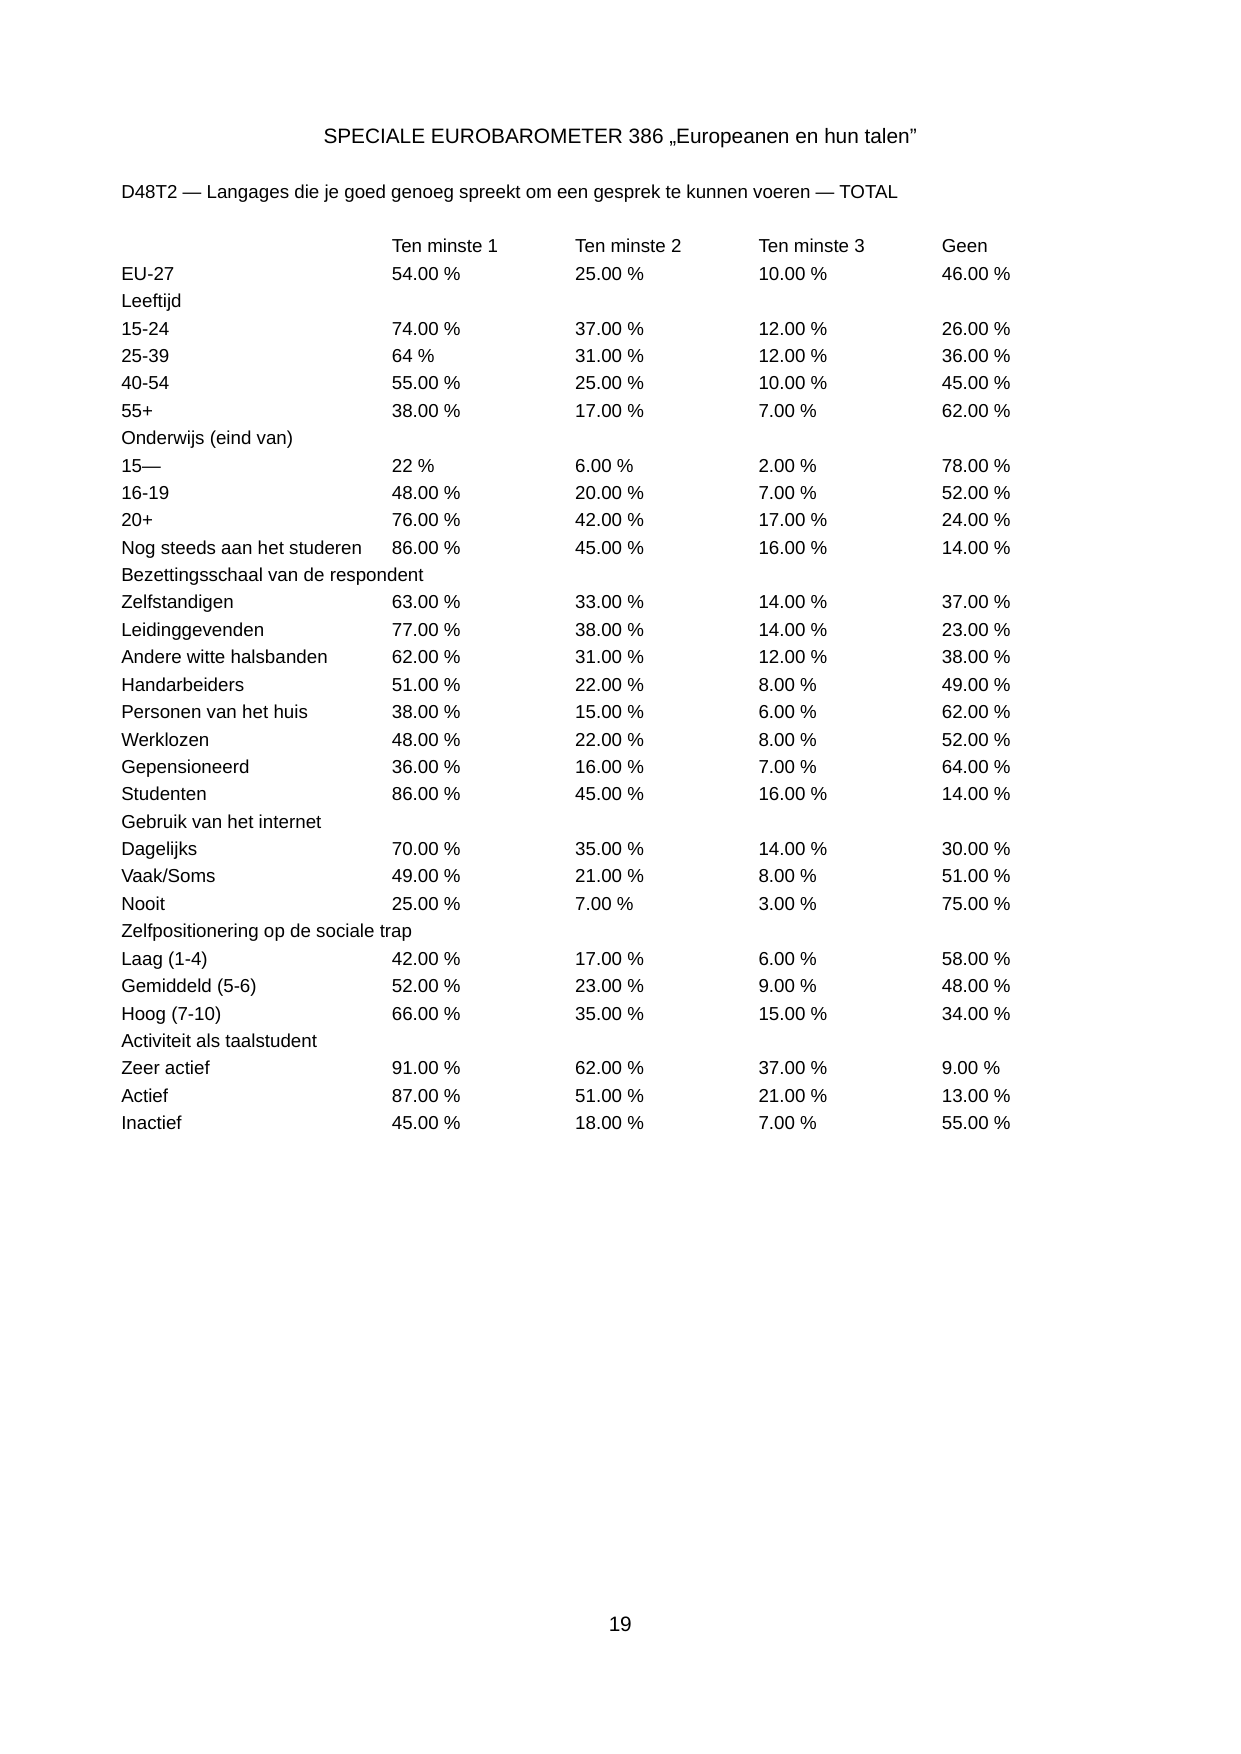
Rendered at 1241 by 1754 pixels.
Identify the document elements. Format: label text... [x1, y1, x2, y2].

table_cell 87,00 % [389, 1082, 572, 1109]
table_cell Bezettingsschaal van de respondent [118, 561, 1122, 588]
table_cell 37,00 % [572, 315, 755, 342]
table_cell EU-27 [118, 260, 389, 287]
table_cell 31,00 % [572, 643, 755, 671]
table_cell Activiteit als taalstudent [118, 1027, 1122, 1054]
table_cell 16,00 % [755, 780, 939, 808]
table_cell 16,00 % [755, 534, 939, 561]
table_cell 23,00 % [572, 972, 755, 999]
table_cell 3,00 % [755, 890, 939, 917]
table_cell 51,00 % [572, 1082, 755, 1109]
table_cell 2,00 % [755, 451, 939, 479]
table_cell 76,00 % [389, 506, 572, 534]
table_cell 8,00 % [755, 671, 939, 698]
table_header D48T2 — Langages die je goed genoeg spreekt om een gesprek te kunnen voeren — TOTAL [118, 178, 1122, 205]
table_cell 48,00 % [939, 972, 1122, 999]
table_cell 25,00 % [572, 369, 755, 397]
table_cell 18,00 % [572, 1109, 755, 1136]
table_cell Inactief [118, 1109, 389, 1136]
table_cell 9,00 % [755, 972, 939, 999]
table_cell [389, 287, 572, 314]
table_cell 6,00 % [755, 945, 939, 972]
table_cell 34,00 % [939, 999, 1122, 1027]
table_cell Nooit [118, 890, 389, 917]
table_cell 15,00 % [755, 999, 939, 1027]
table_cell [118, 205, 389, 232]
table_cell 15— [118, 451, 389, 479]
table_cell 24,00 % [939, 506, 1122, 534]
table_cell 10,00 % [755, 260, 939, 287]
table_cell 58,00 % [939, 945, 1122, 972]
table_cell Ten minste 3 [755, 232, 939, 260]
table_cell [939, 205, 1122, 232]
table_cell Ten minste 2 [572, 232, 755, 260]
table_cell Studenten [118, 780, 389, 808]
table_cell 10,00 % [755, 369, 939, 397]
table_cell 7,00 % [755, 479, 939, 506]
table_cell Laag (1-4) [118, 945, 389, 972]
table_cell [389, 205, 572, 232]
table_cell 21,00 % [572, 863, 755, 890]
table_cell 62,00 % [939, 397, 1122, 424]
table_cell 37,00 % [755, 1054, 939, 1082]
table_cell 12,00 % [755, 342, 939, 369]
table_cell 45,00 % [572, 780, 755, 808]
table_cell Leidinggevenden [118, 616, 389, 643]
table_cell 48,00 % [389, 479, 572, 506]
table_cell 35,00 % [572, 999, 755, 1027]
table_cell 17,00 % [755, 506, 939, 534]
table_cell Vaak/Soms [118, 863, 389, 890]
table_cell 78,00 % [939, 451, 1122, 479]
table_cell [572, 287, 755, 314]
table_cell Gebruik van het internet [118, 808, 1122, 835]
table_cell [755, 287, 939, 314]
table_cell 91,00 % [389, 1054, 572, 1082]
table_cell 86,00 % [389, 534, 572, 561]
table_cell 33,00 % [572, 589, 755, 616]
table_cell Geen [939, 232, 1122, 260]
table_cell Onderwijs (eind van) [118, 424, 1122, 451]
table_cell 9,00 % [939, 1054, 1122, 1082]
table_cell [572, 205, 755, 232]
table_cell 7,00 % [755, 397, 939, 424]
table_cell 7,00 % [572, 890, 755, 917]
table_cell Zeer actief [118, 1054, 389, 1082]
table_cell 77,00 % [389, 616, 572, 643]
table_cell 64,00 % [939, 753, 1122, 780]
table_cell 55,00 % [389, 369, 572, 397]
table_cell Hoog (7-10) [118, 999, 389, 1027]
table_cell 63,00 % [389, 589, 572, 616]
table_cell [939, 287, 1122, 314]
table_cell 74,00 % [389, 315, 572, 342]
table_cell 21,00 % [755, 1082, 939, 1109]
table_cell 14,00 % [755, 835, 939, 862]
table_cell Ten minste 1 [389, 232, 572, 260]
table_cell 17,00 % [572, 397, 755, 424]
table_cell 17,00 % [572, 945, 755, 972]
table_cell 12,00 % [755, 315, 939, 342]
table_cell 25,00 % [389, 890, 572, 917]
table_cell 8,00 % [755, 725, 939, 753]
table_cell 38,00 % [389, 698, 572, 725]
table_cell 64 % [389, 342, 572, 369]
table_cell 13,00 % [939, 1082, 1122, 1109]
table_cell 16,00 % [572, 753, 755, 780]
table_cell 38,00 % [572, 616, 755, 643]
table_cell 23,00 % [939, 616, 1122, 643]
table_cell 52,00 % [939, 725, 1122, 753]
table_cell Handarbeiders [118, 671, 389, 698]
table_cell 66,00 % [389, 999, 572, 1027]
table_cell Actief [118, 1082, 389, 1109]
table_cell 14,00 % [755, 616, 939, 643]
table_cell Zelfpositionering op de sociale trap [118, 917, 1122, 944]
table_cell 49,00 % [939, 671, 1122, 698]
table_cell 15,00 % [572, 698, 755, 725]
table_cell 42,00 % [389, 945, 572, 972]
table_cell 26,00 % [939, 315, 1122, 342]
table_cell 51,00 % [939, 863, 1122, 890]
table_cell 22,00 % [572, 671, 755, 698]
table_cell 40-54 [118, 369, 389, 397]
table_cell [755, 205, 939, 232]
table_cell 42,00 % [572, 506, 755, 534]
table_cell 36,00 % [939, 342, 1122, 369]
table_cell 20+ [118, 506, 389, 534]
table_cell 38,00 % [389, 397, 572, 424]
table_cell 55,00 % [939, 1109, 1122, 1136]
table_cell Gemiddeld (5-6) [118, 972, 389, 999]
table_cell 48,00 % [389, 725, 572, 753]
table_cell 37,00 % [939, 589, 1122, 616]
table_cell Zelfstandigen [118, 589, 389, 616]
table_cell 46,00 % [939, 260, 1122, 287]
table_cell Andere witte halsbanden [118, 643, 389, 671]
table_cell 15-24 [118, 315, 389, 342]
table_cell 8,00 % [755, 863, 939, 890]
table_cell 45,00 % [389, 1109, 572, 1136]
table_cell 25,00 % [572, 260, 755, 287]
table_cell Personen van het huis [118, 698, 389, 725]
table_cell 86,00 % [389, 780, 572, 808]
table_cell Werklozen [118, 725, 389, 753]
table_cell 36,00 % [389, 753, 572, 780]
table_cell 38,00 % [939, 643, 1122, 671]
table_cell 14,00 % [755, 589, 939, 616]
table_cell 22,00 % [572, 725, 755, 753]
table_cell 12,00 % [755, 643, 939, 671]
table_cell Dagelijks [118, 835, 389, 862]
table_cell 55+ [118, 397, 389, 424]
table_cell 45,00 % [572, 534, 755, 561]
table_cell 75,00 % [939, 890, 1122, 917]
table_cell 51,00 % [389, 671, 572, 698]
table_cell 14,00 % [939, 780, 1122, 808]
table_cell 7,00 % [755, 1109, 939, 1136]
table_cell 70,00 % [389, 835, 572, 862]
table_cell 52,00 % [939, 479, 1122, 506]
table_cell 54,00 % [389, 260, 572, 287]
table_cell Leeftijd [118, 287, 389, 314]
table_cell 62,00 % [572, 1054, 755, 1082]
table_cell 31,00 % [572, 342, 755, 369]
table_cell 52,00 % [389, 972, 572, 999]
table_cell 6,00 % [572, 451, 755, 479]
table_cell Nog steeds aan het studeren [118, 534, 389, 561]
table_cell Gepensioneerd [118, 753, 389, 780]
table_cell 49,00 % [389, 863, 572, 890]
table_cell [118, 232, 389, 260]
table_cell 35,00 % [572, 835, 755, 862]
table_cell 16-19 [118, 479, 389, 506]
table_cell 62,00 % [389, 643, 572, 671]
table_cell 6,00 % [755, 698, 939, 725]
table_cell 45,00 % [939, 369, 1122, 397]
table_cell 62,00 % [939, 698, 1122, 725]
table_cell 20,00 % [572, 479, 755, 506]
table_cell 30,00 % [939, 835, 1122, 862]
table_cell 14,00 % [939, 534, 1122, 561]
table_cell 22 % [389, 451, 572, 479]
table_cell 25-39 [118, 342, 389, 369]
table_cell 7,00 % [755, 753, 939, 780]
